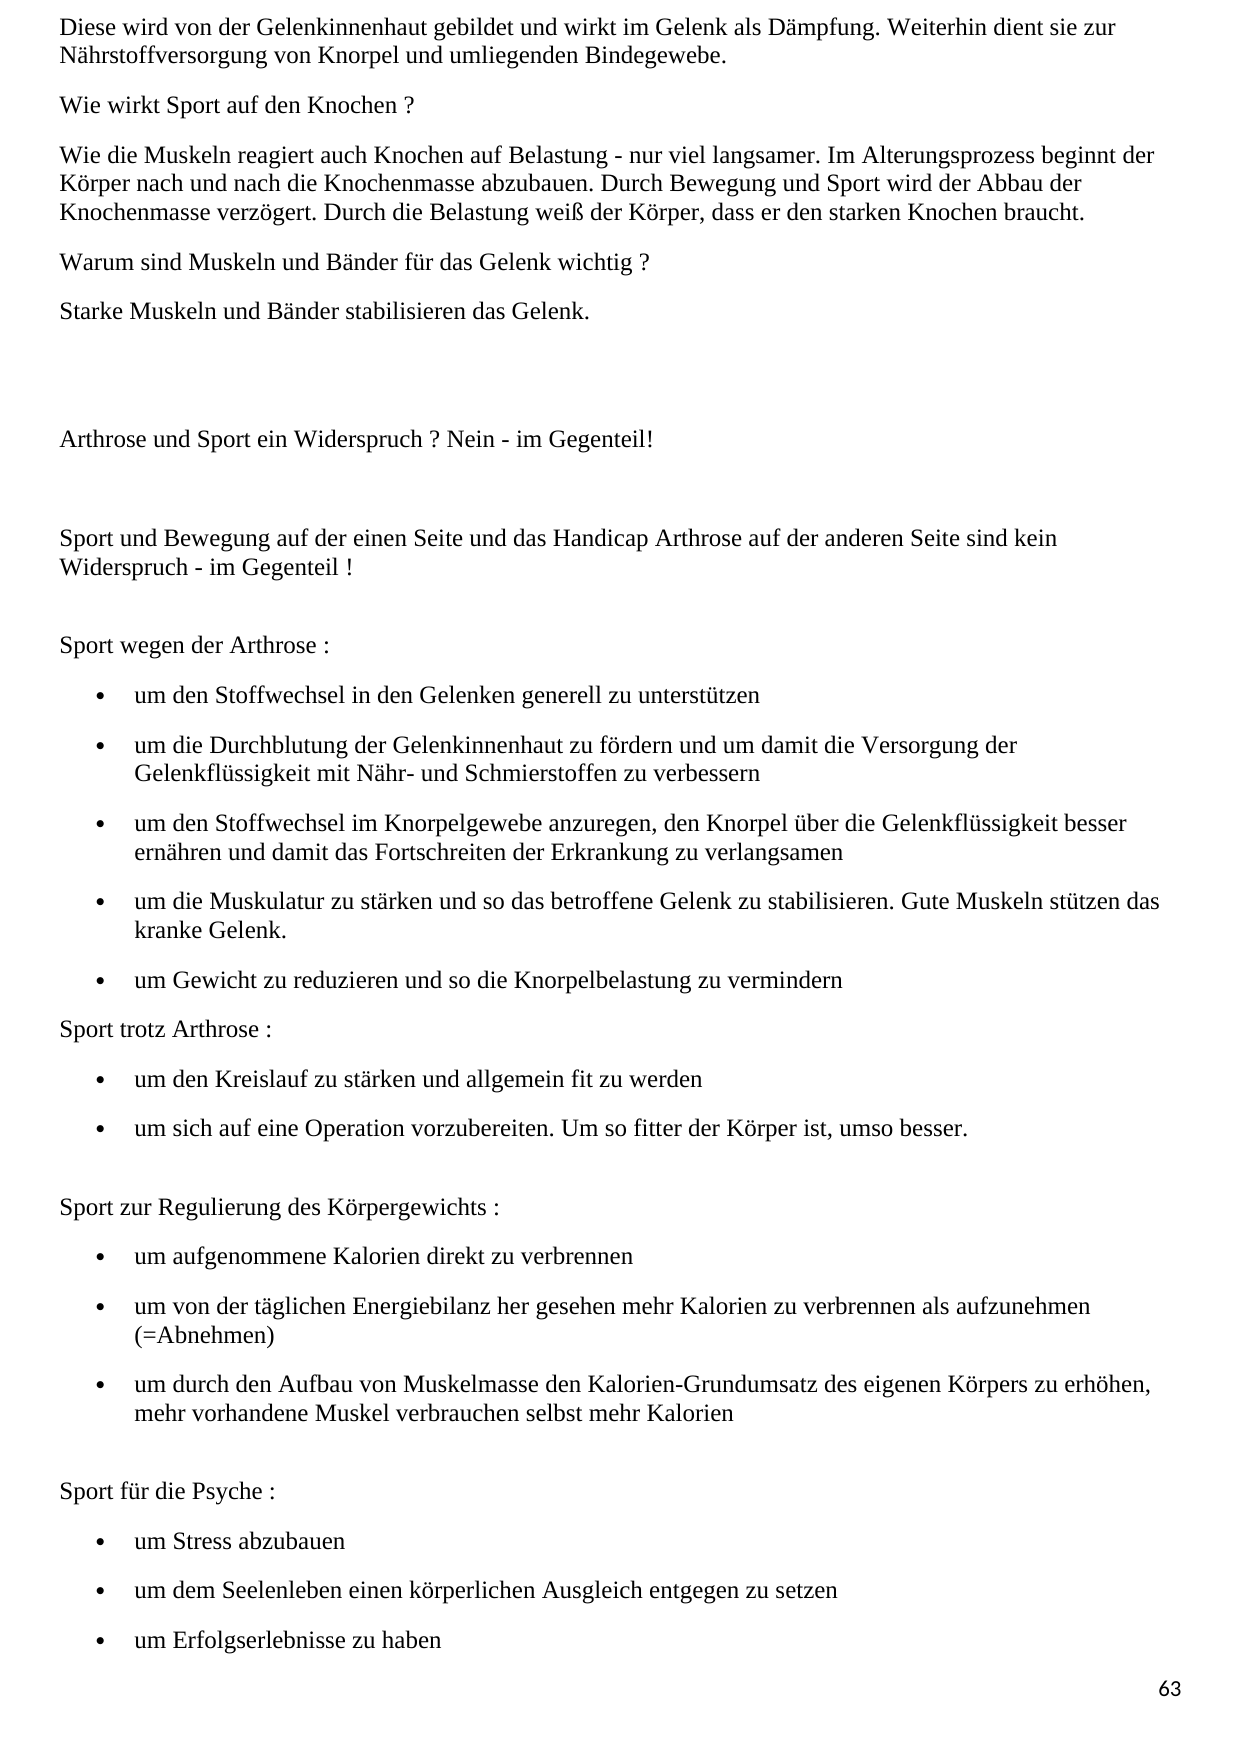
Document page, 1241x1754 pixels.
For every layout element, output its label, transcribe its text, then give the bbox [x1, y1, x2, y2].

list um die Durchblutung der Gelenkinnenhaut zu fördern und um damit die Versorgung der Gelenkflüssigkeit mit Nähr- und Schmierstoffen zu verbessern [97, 730, 1181, 787]
list um sich auf eine Operation vorzubereiten. Um so fitter der Körper ist, umso besser. [97, 1113, 1181, 1142]
list um Gewicht zu reduzieren und so die Knorpelbelastung zu vermindern [97, 965, 1181, 993]
list um dem Seelenleben einen körperlichen Ausgleich entgegen zu setzen [97, 1576, 1181, 1604]
text Wie wirkt Sport auf den Knochen ? [59, 90, 1181, 119]
list um den Kreislauf zu stärken und allgemein fit zu werden [97, 1064, 1181, 1093]
text Warum sind Muskeln und Bänder für das Gelenk wichtig ? [59, 247, 1181, 276]
list um die Muskulatur zu stärken und so das betroffene Gelenk zu stabilisieren. Gute Muskeln stützen das kranke Gelenk. [97, 886, 1181, 944]
text Sport zur Regulierung des Körpergewichts : [59, 1163, 1181, 1221]
text Arthrose und Sport ein Widerspruch ? Nein - im Gegenteil! [59, 396, 1181, 453]
list um durch den Aufbau von Muskelmasse den Kalorien-Grundumsatz des eigenen Körpers zu erhöhen, mehr vorhandene Muskel verbrauchen selbst mehr Kalorien [97, 1369, 1181, 1427]
text Wie die Muskeln reagiert auch Knochen auf Belastung - nur viel langsamer. Im Alterungsprozess beginnt der Körper nach und nach die Knochenmasse abzubauen. Durch Bewegung und Sport wird der Abbau der Knochenmasse verzögert. Durch die Belastung weiß der Körper, dass er den starken Knochen braucht. [59, 140, 1181, 226]
text Sport für die Psyche : [59, 1448, 1181, 1505]
text Sport trotz Arthrose : [59, 1014, 1181, 1043]
list um den Stoffwechsel in den Gelenken generell zu unterstützen [97, 680, 1181, 709]
list um Erfolgserlebnisse zu haben [97, 1625, 1181, 1654]
text Starke Muskeln und Bänder stabilisieren das Gelenk. [59, 296, 1181, 325]
list um aufgenommene Kalorien direkt zu verbrennen [97, 1241, 1181, 1270]
text Diese wird von der Gelenkinnenhaut gebildet und wirkt im Gelenk als Dämpfung. Weiterhin dient sie zur Nährstoffversorgung von Knorpel und umliegenden Bindegewebe. [59, 12, 1181, 69]
list um den Stoffwechsel im Knorpelgewebe anzuregen, den Knorpel über die Gelenkflüssigkeit besser ernähren und damit das Fortschreiten der Erkrankung zu verlangsamen [97, 808, 1181, 866]
text Sport wegen der Arthrose : [59, 602, 1181, 659]
text Sport und Bewegung auf der einen Seite und das Handicap Arthrose auf der anderen Seite sind kein Widerspruch - im Gegenteil ! [59, 523, 1181, 581]
list um von der täglichen Energiebilanz her gesehen mehr Kalorien zu verbrennen als aufzunehmen (=Abnehmen) [97, 1291, 1181, 1348]
list um Stress abzubauen [97, 1526, 1181, 1555]
